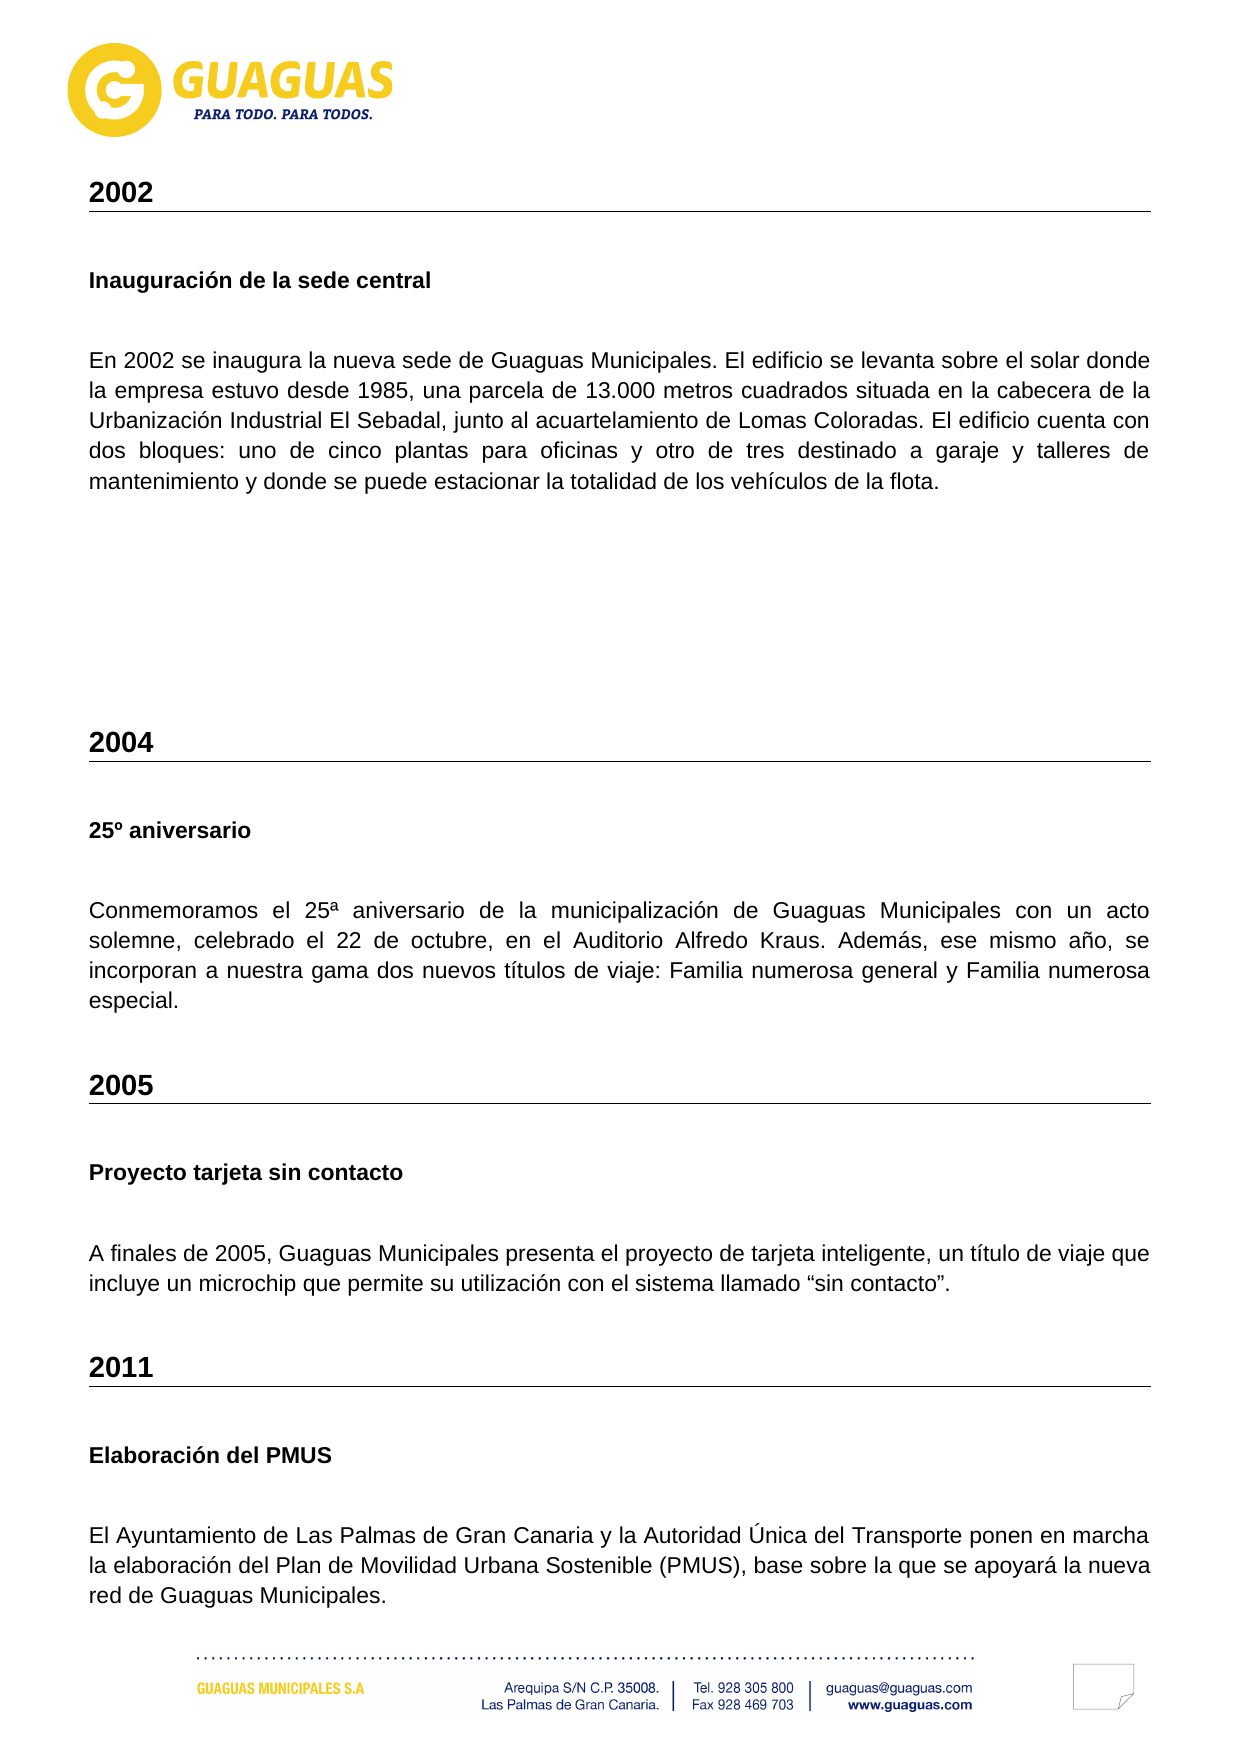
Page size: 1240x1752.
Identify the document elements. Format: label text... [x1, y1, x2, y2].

text Elaboración del PMUS [89, 1442, 1151, 1468]
text En 2002 se inaugura la nueva sede de Guaguas Municipales. El edificio se levanta sobre el solar donde la empresa estuvo desde 1985, una parcela de 13.000 metros cuadrados situada en la cabecera de la Urbanización Industrial El Sebadal, junto al acuartelamiento de Lomas Coloradas. El edificio cuenta con dos bloques: uno de cinco plantas para oficinas y otro de tres destinado a garaje y talleres de mantenimiento y donde se puede estacionar la totalidad de los vehículos de la flota. [89, 347, 1151, 494]
text Proyecto tarjeta sin contacto [89, 1159, 1151, 1186]
text 2002 [89, 175, 1151, 211]
text 2011 [89, 1350, 1151, 1386]
text 25º aniversario [89, 817, 1151, 843]
text 2004 [89, 725, 1151, 761]
text 2005 [89, 1068, 1151, 1103]
text El Ayuntamiento de Las Palmas de Gran Canaria y la Autoridad Única del Transporte ponen en marcha la elaboración del Plan de Movilidad Urbana Sostenible (PMUS), base sobre la que se apoyará la nueva red de Guaguas Municipales. [89, 1522, 1151, 1608]
text Inauguración de la sede central [89, 267, 1151, 293]
text A finales de 2005, Guaguas Municipales presenta el proyecto de tarjeta inteligente, un título de viaje que incluye un microchip que permite su utilización con el sistema llamado “sin contacto”. [89, 1239, 1151, 1296]
text Conmemoramos el 25ª aniversario de la municipalización de Guaguas Municipales con un acto solemne, celebrado el 22 de octubre, en el Auditorio Alfredo Kraus. Además, ese mismo año, se incorporan a nuestra gama dos nuevos títulos de viaje: Familia numerosa general y Familia numerosa especial. [89, 897, 1151, 1014]
